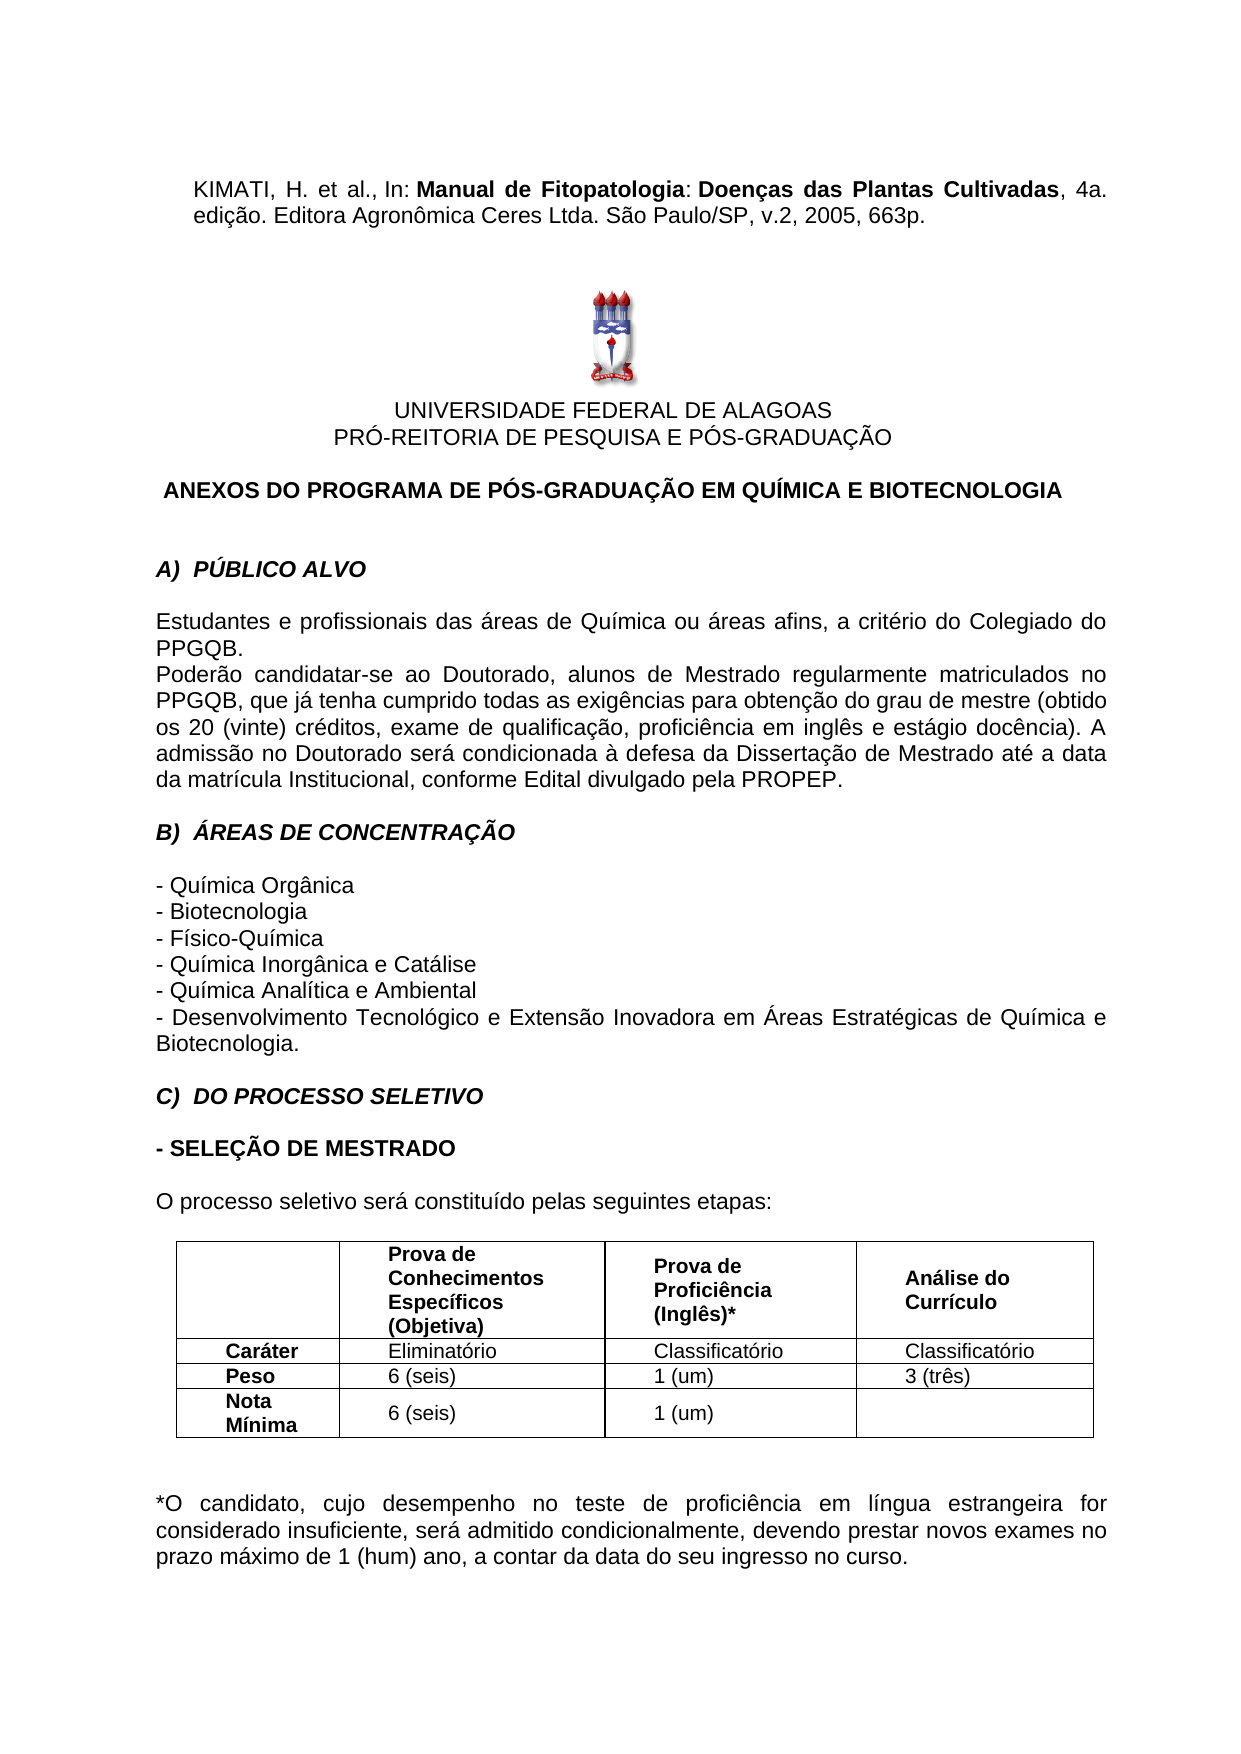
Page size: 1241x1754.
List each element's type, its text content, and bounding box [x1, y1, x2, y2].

table_cell Caráter [177, 1339, 339, 1363]
table_cell 1 (um) [606, 1364, 856, 1388]
table_cell 6 (seis) [340, 1389, 604, 1437]
table_header Prova de Proficiência (Inglês)* [606, 1242, 856, 1338]
text Poderão candidatar-se ao Doutorado, alunos de Mestrado regularmente matriculados no PPGQB, que já tenha cumprido todas as exigências para obtenção do grau de mestre (obtido os 20 (vinte) créditos, exame de qualificação, proficiência em inglês e estágio docência). A admissão no Doutorado será condicionada à defesa da Dissertação de Mestrado até a data da matrícula Institucional, conforme Edital divulgado pela PROPEP. [156, 661, 1107, 793]
table_cell 3 (três) [857, 1364, 1093, 1388]
table_cell Peso [177, 1364, 339, 1388]
text O processo seletivo será constituído pelas seguintes etapas: [156, 1188, 1107, 1214]
text UNIVERSIDADE FEDERAL DE ALAGOAS [118, 397, 1107, 424]
text - Físico-Química [156, 924, 1107, 951]
table_cell Eliminatório [340, 1339, 604, 1363]
list Público Alvo [156, 556, 1107, 582]
text - Desenvolvimento Tecnológico e Extensão Inovadora em Áreas Estratégicas de Química e Biotecnologia. [156, 1004, 1107, 1056]
table_cell 1 (um) [606, 1389, 856, 1437]
text - Seleção de Mestrado [156, 1135, 1107, 1162]
table_header Análise do Currículo [857, 1242, 1093, 1338]
text ANEXOS DO PROGRAMA DE PÓS-GRADUAÇÃO em QUÍMICA E BIOTECNOLOGIA [118, 477, 1107, 503]
table_cell [857, 1389, 1093, 1437]
table_cell Nota Mínima [177, 1389, 339, 1437]
text *O candidato, cujo desempenho no teste de proficiência em língua estrangeira for considerado insuficiente, será admitido condicionalmente, devendo prestar novos exames no prazo máximo de 1 (hum) ano, a contar da data do seu ingresso no curso. [156, 1490, 1107, 1569]
text - Química Orgânica [156, 872, 1107, 898]
table_header [177, 1242, 339, 1338]
list Áreas de Concentração [156, 819, 1107, 846]
text - Química Inorgânica e Catálise [156, 951, 1107, 977]
list KIMATI, H. et al., In: Manual de Fitopatologia: Doenças das Plantas Cultivadas, 4a. edição. Editora Agronômica Ceres Ltda. São Paulo/SP, v.2, 2005, 663p. [193, 176, 1107, 228]
list Do Processo Seletivo [156, 1083, 1107, 1109]
table_cell Classificatório [857, 1339, 1093, 1363]
table_cell 6 (seis) [340, 1364, 604, 1388]
text Estudantes e profissionais das áreas de Química ou áreas afins, a critério do Colegiado do PPGQB. [156, 608, 1107, 661]
text PRÓ-REITORIA DE PESQUISA E PÓS-GRADUAÇÃO [118, 424, 1107, 450]
text - Biotecnologia [156, 898, 1107, 924]
table_cell Classificatório [606, 1339, 856, 1363]
table_header Prova de Conhecimentos Específicos (Objetiva) [340, 1242, 604, 1338]
text - Química Analítica e Ambiental [156, 977, 1107, 1004]
